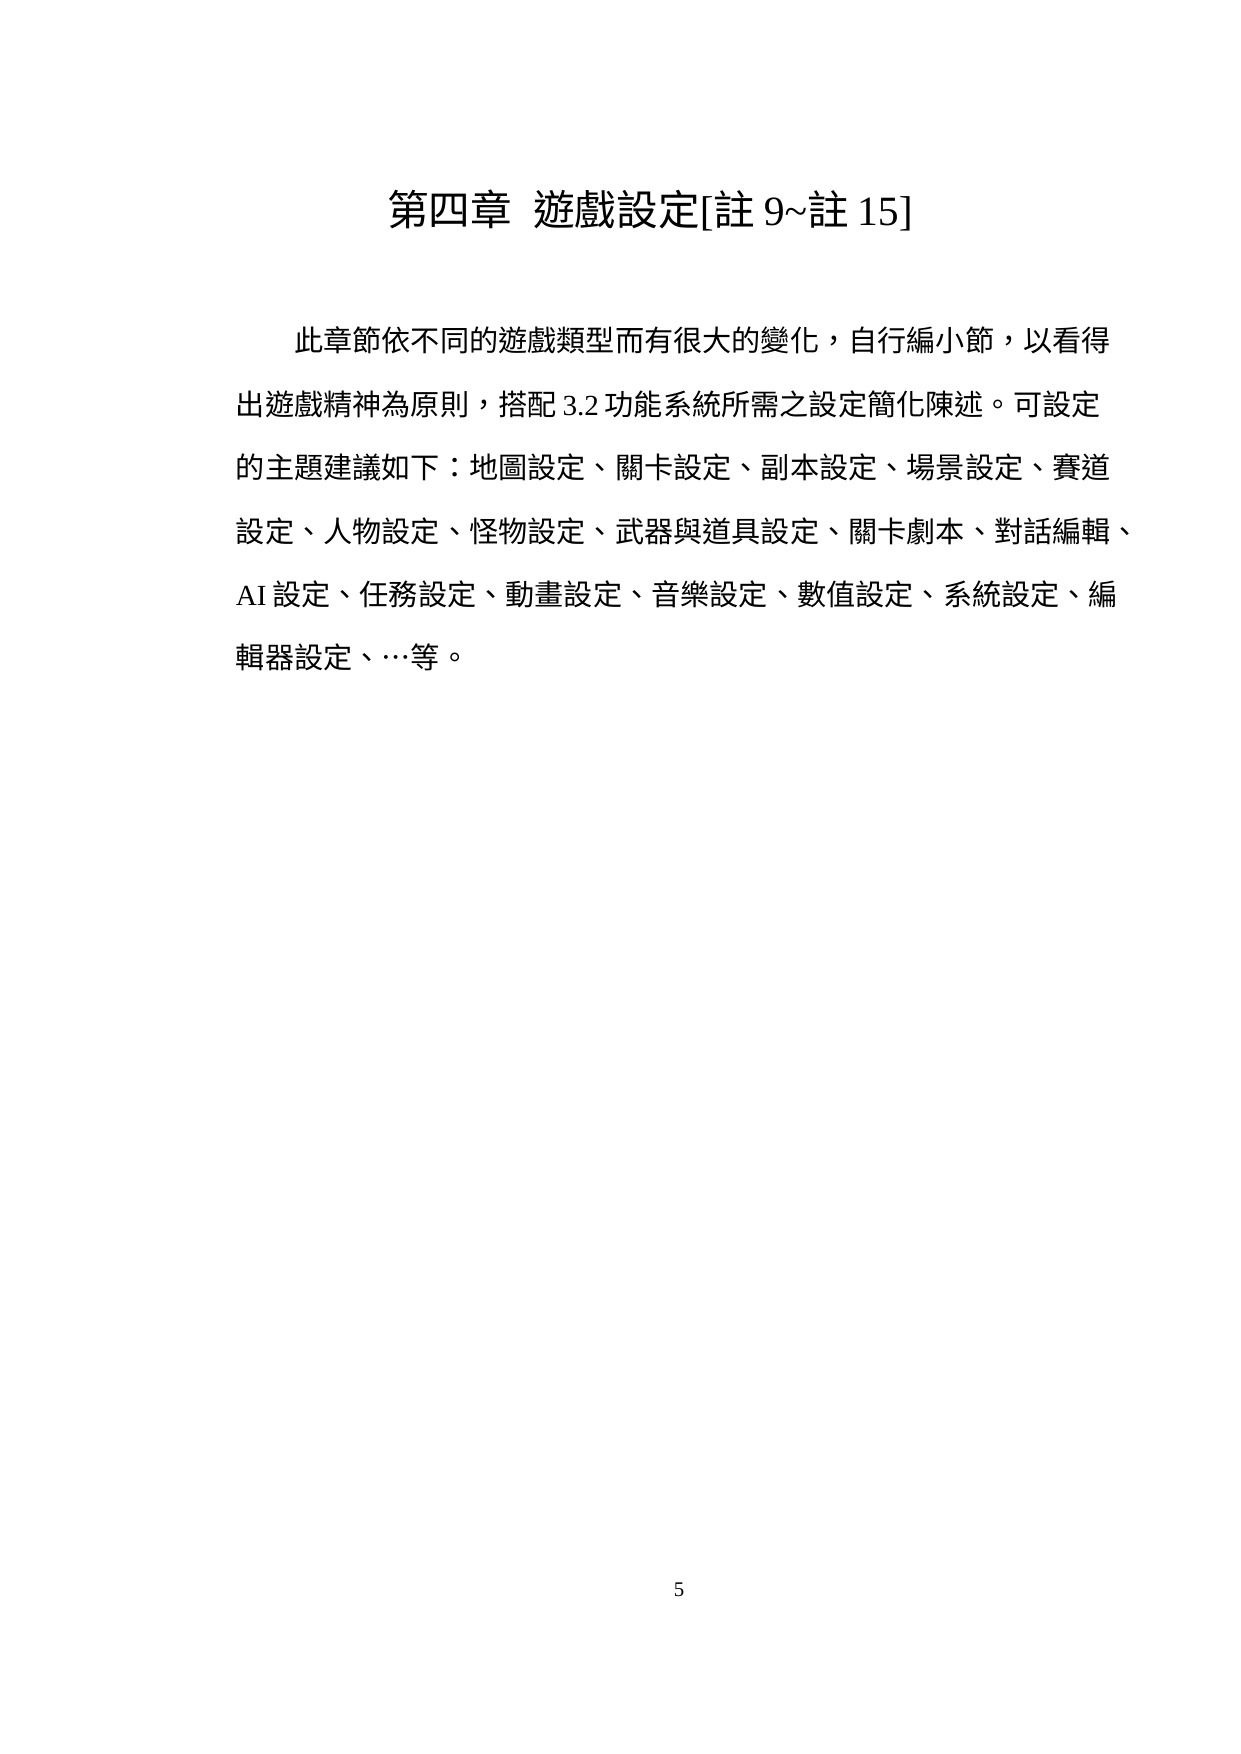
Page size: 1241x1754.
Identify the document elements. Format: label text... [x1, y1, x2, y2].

subtitle 第四章 遊戲設定[註9~註15] [177, 177, 1122, 237]
text 此章節依不同的遊戲類型而有很大的變化，自行編小節，以看得出遊戲精神為原則，搭配3.2功能系統所需之設定簡化陳述。可設定的主題建議如下：地圖設定、關卡設定、副本設定、場景設定、賽道設定、人物設定、怪物設定、武器與道具設定、關卡劇本、對話編輯、AI設定、任務設定、動畫設定、音樂設定、數值設定、系統設定、編輯器設定、…等。 [236, 318, 1122, 677]
